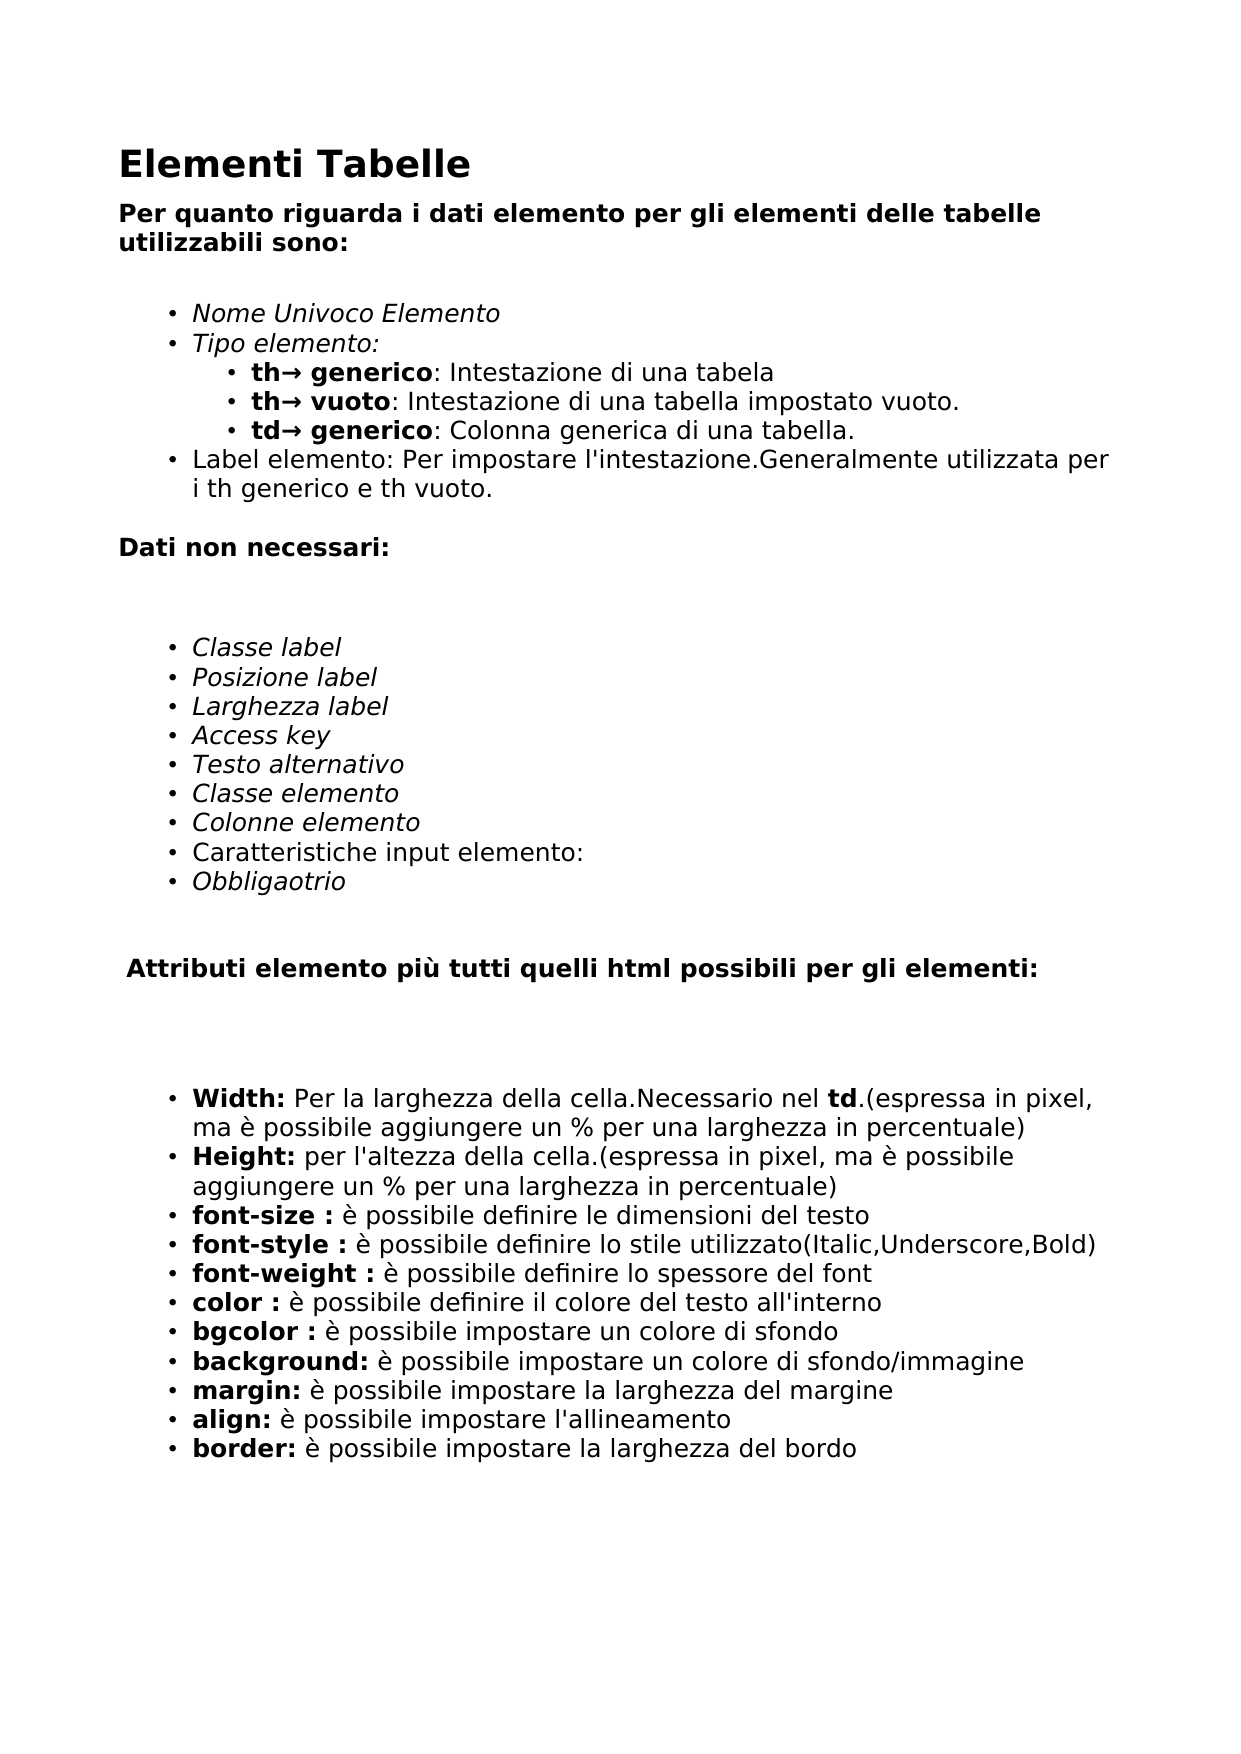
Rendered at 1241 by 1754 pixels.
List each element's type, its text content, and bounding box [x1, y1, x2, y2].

list Height: per l'altezza della cella.(espressa in pixel, ma è possibile aggiungere un % per una larghezza in percentuale) [177, 1142, 1122, 1201]
list Testo alternativo [177, 750, 1122, 779]
list th→ vuoto: Intestazione di una tabella impostato vuoto. [236, 387, 1122, 416]
list border: è possibile impostare la larghezza del bordo [177, 1434, 1122, 1463]
list font-weight : è possibile definire lo spessore del font [177, 1259, 1122, 1288]
subtitle Elementi Tabelle [118, 143, 1122, 187]
list align: è possibile impostare l'allineamento [177, 1405, 1122, 1434]
list color : è possibile definire il colore del testo all'interno [177, 1288, 1122, 1317]
list Tipo elemento: [177, 329, 1122, 358]
list Nome Univoco Elemento [177, 299, 1122, 329]
list background: è possibile impostare un colore di sfondo/immagine [177, 1347, 1122, 1376]
list Colonne elemento [177, 808, 1122, 838]
list th→ generico: Intestazione di una tabela [236, 358, 1122, 387]
list Classe label [177, 633, 1122, 663]
list Access key [177, 721, 1122, 750]
list Larghezza label [177, 692, 1122, 721]
list font-size : è possibile definire le dimensioni del testo [177, 1201, 1122, 1230]
list Label elemento: Per impostare l'intestazione.Generalmente utilizzata per i th generico e th vuoto. [177, 445, 1122, 504]
text Per quanto riguarda i dati elemento per gli elementi delle tabelle utilizzabili sono: [118, 199, 1122, 258]
list Posizione label [177, 663, 1122, 692]
list font-style : è possibile definire lo stile utilizzato(Italic,Underscore,Bold) [177, 1230, 1122, 1259]
list Obbligaotrio [177, 867, 1122, 896]
list Width: Per la larghezza della cella.Necessario nel td.(espressa in pixel, ma è possibile aggiungere un % per una larghezza in percentuale) [177, 1084, 1122, 1142]
list margin: è possibile impostare la larghezza del margine [177, 1376, 1122, 1405]
text Attributi elemento più tutti quelli html possibili per gli elementi: [118, 926, 1122, 1042]
list td→ generico: Colonna generica di una tabella. [236, 416, 1122, 445]
list bgcolor : è possibile impostare un colore di sfondo [177, 1317, 1122, 1347]
list Classe elemento [177, 779, 1122, 808]
list Caratteristiche input elemento: [177, 838, 1122, 867]
text Dati non necessari: [118, 533, 1122, 592]
